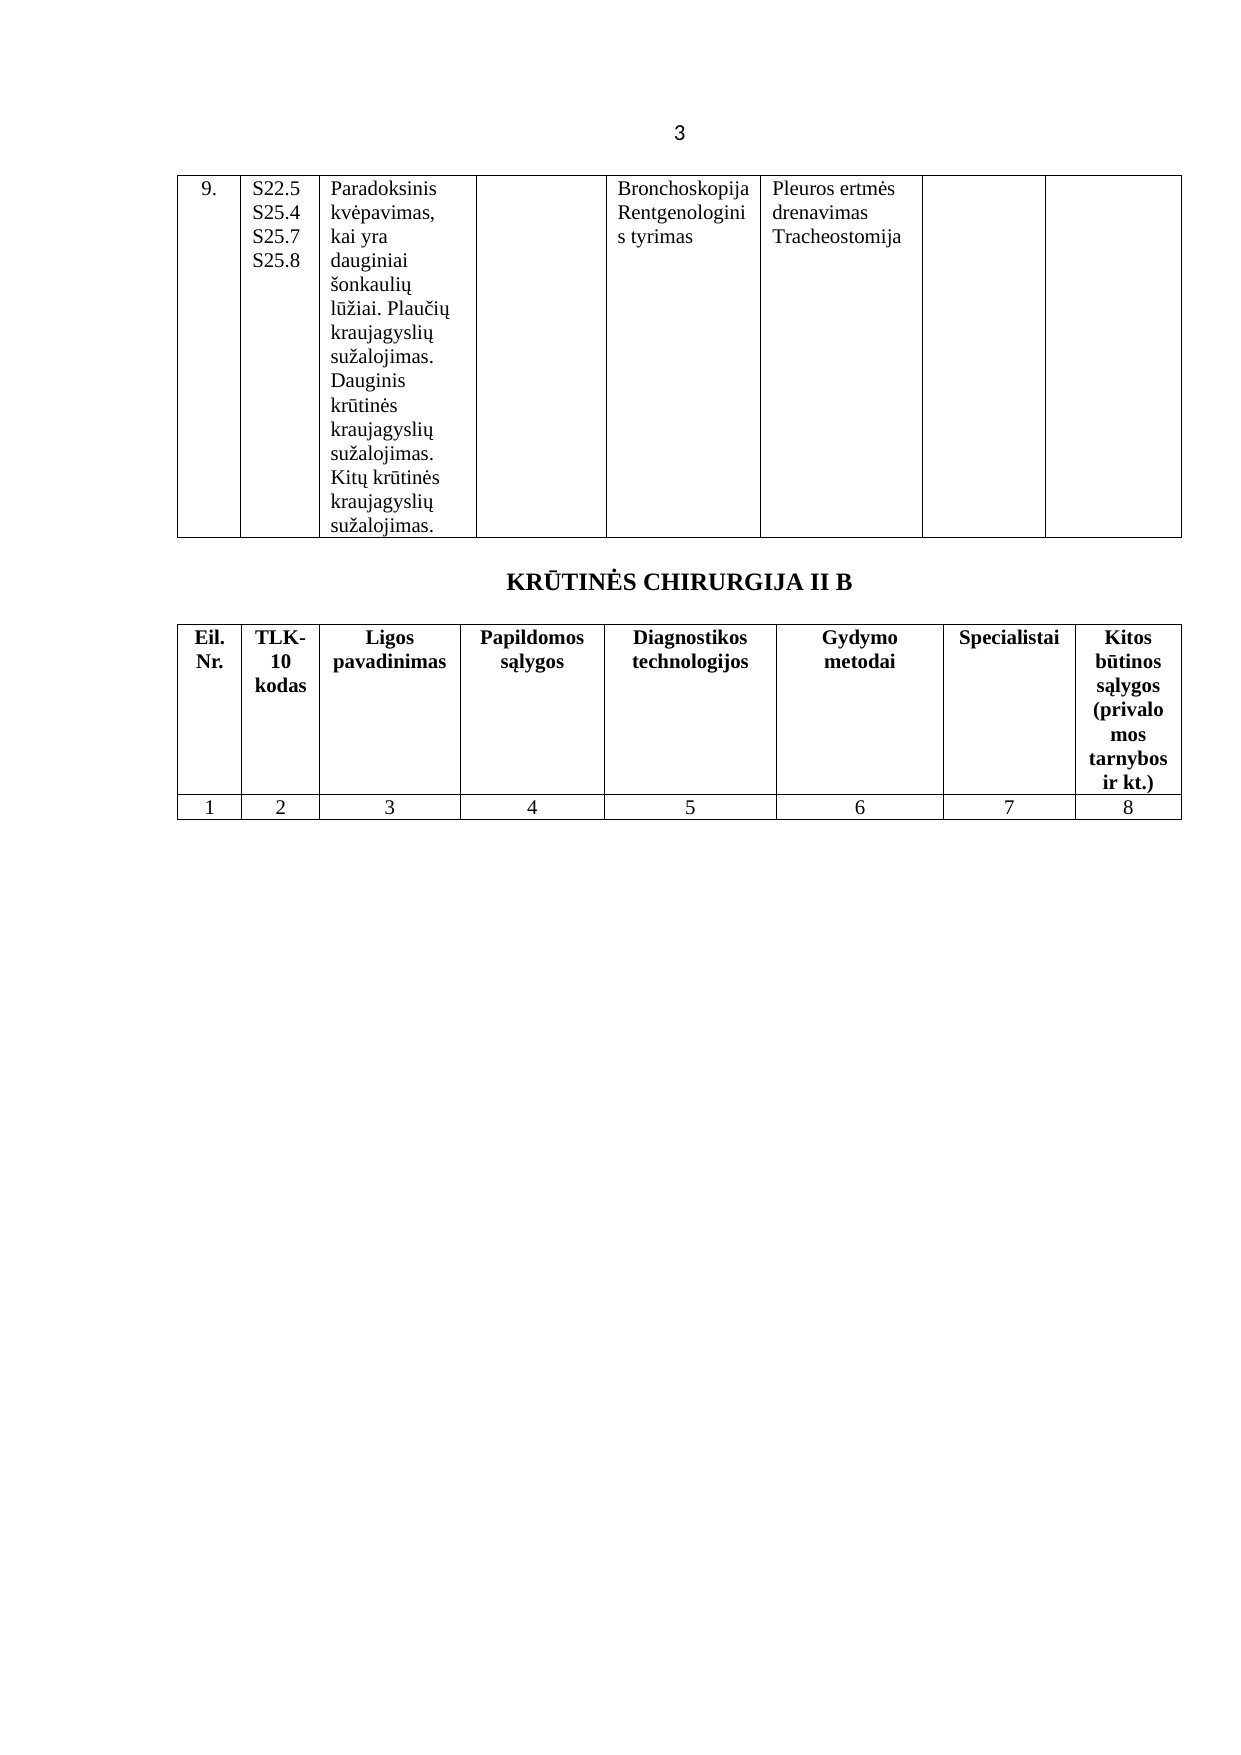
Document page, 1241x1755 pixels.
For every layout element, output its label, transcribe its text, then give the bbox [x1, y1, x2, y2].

table_cell 5 [605, 795, 776, 819]
table_cell Paradoksinis kvėpavimas, kai yra dauginiai šonkaulių lūžiai. Plaučių kraujagyslių sužalojimas. Dauginis krūtinės kraujagyslių sužalojimas. Kitų krūtinės kraujagyslių sužalojimas. [320, 176, 476, 537]
table_header Kitos būtinos sąlygos (privalomos tarnybos ir kt.) [1076, 625, 1181, 794]
table_cell [477, 176, 606, 537]
table_cell Bronchoskopija Rentgenologinis tyrimas [607, 176, 760, 537]
table_cell 4 [461, 795, 604, 819]
table_cell [923, 176, 1045, 537]
table_header Papildomos sąlygos [461, 625, 604, 794]
table_header Eil. Nr. [178, 625, 241, 794]
table_header Specialistai [944, 625, 1075, 794]
table_cell 6 [777, 795, 943, 819]
table_cell 2 [242, 795, 319, 819]
table_cell Pleuros ertmės drenavimas Tracheostomija [761, 176, 922, 537]
table_header TLK-10 kodas [242, 625, 319, 794]
table_cell 3 [320, 795, 460, 819]
table_cell 7 [944, 795, 1075, 819]
table_cell 8 [1076, 795, 1181, 819]
table_cell 9. [178, 176, 240, 537]
table_cell 1 [178, 795, 241, 819]
text KRŪTINĖS CHIRURGIJA II B [177, 567, 1181, 595]
table_cell S22.5 S25.4 S25.7 S25.8 [241, 176, 319, 537]
table_header Ligos pavadinimas [320, 625, 460, 794]
table_header Gydymo metodai [777, 625, 943, 794]
table_cell [1046, 176, 1181, 537]
table_header Diagnostikos technologijos [605, 625, 776, 794]
